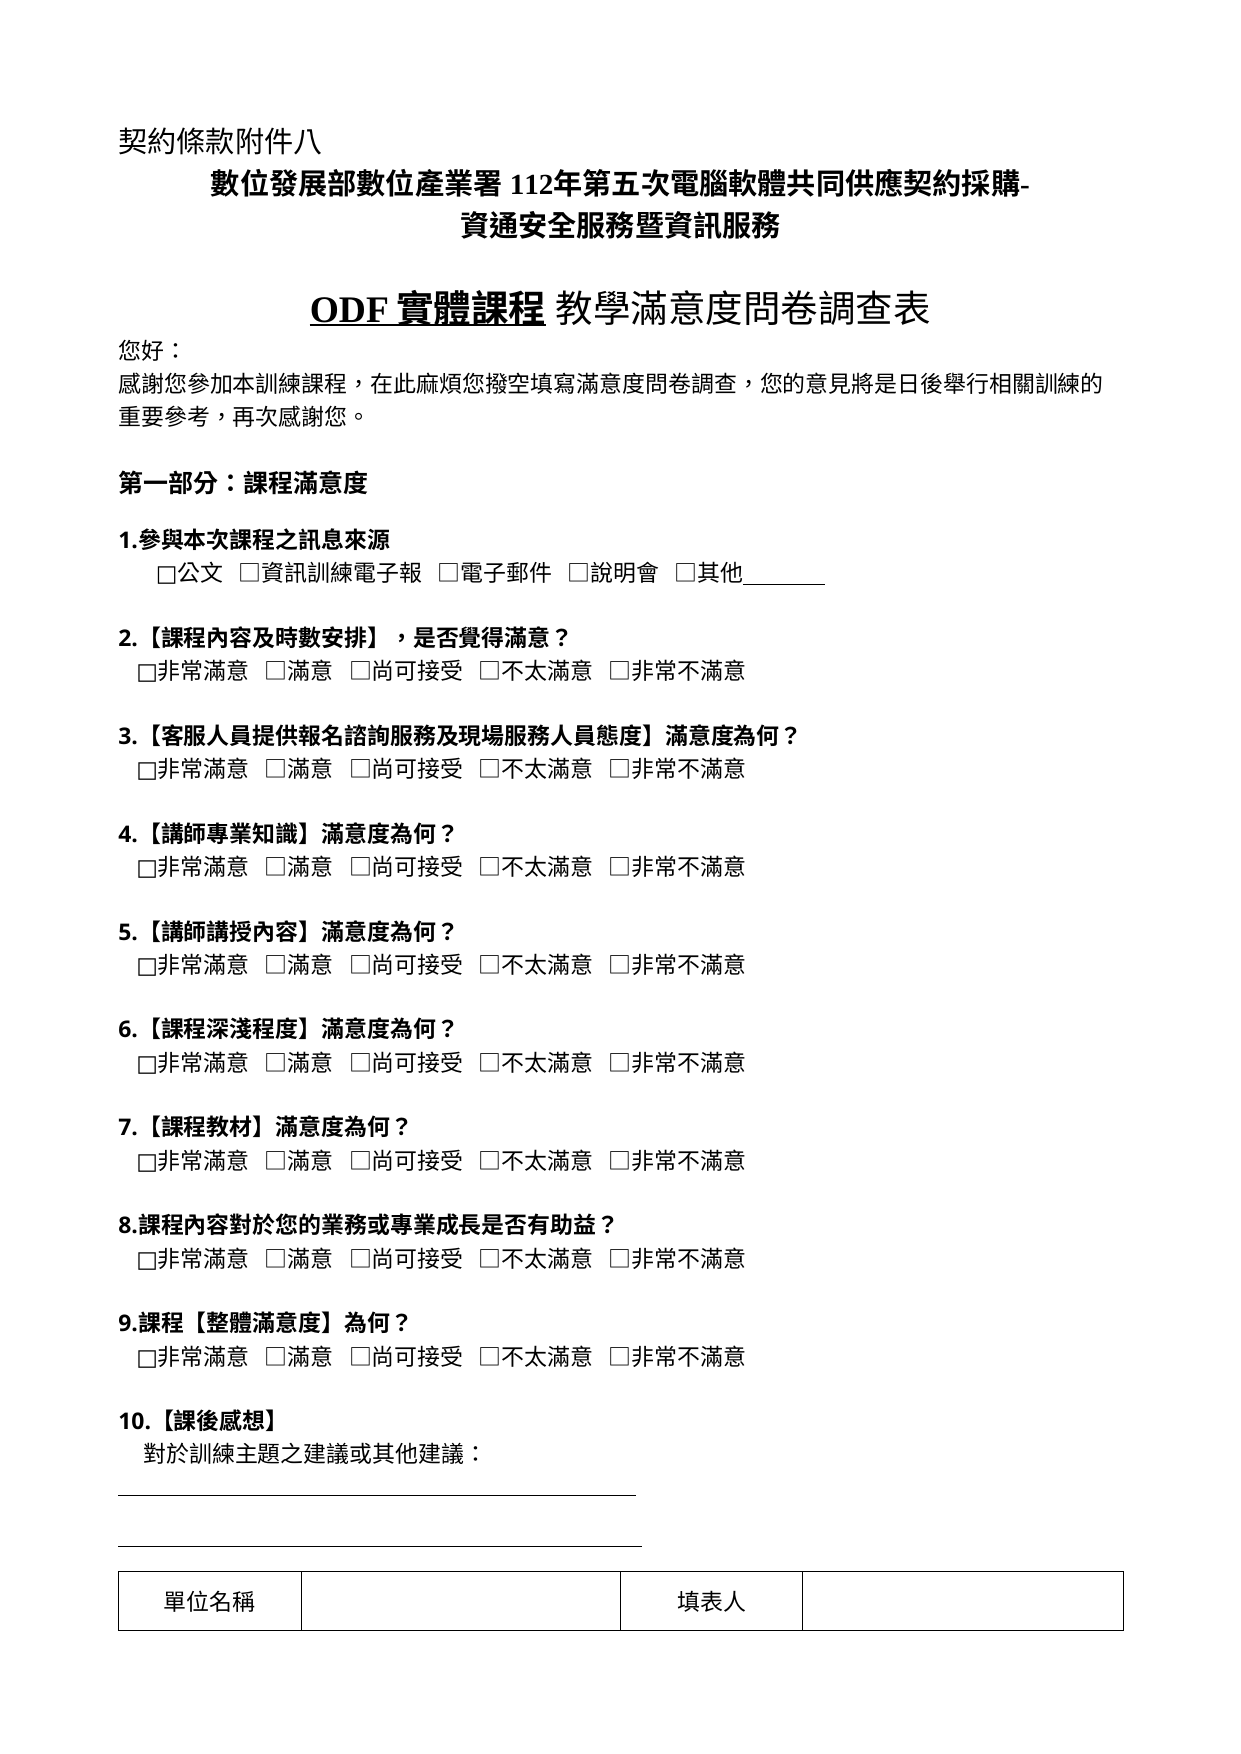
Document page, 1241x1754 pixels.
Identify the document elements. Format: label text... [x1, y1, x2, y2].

text □非常滿意 □滿意 □尚可接受 □不太滿意 □非常不滿意 [118, 751, 1122, 784]
text □非常滿意 □滿意 □尚可接受 □不太滿意 □非常不滿意 [118, 1241, 1122, 1274]
text 契約條款附件八 [118, 118, 1122, 160]
text 您好： [118, 333, 1122, 366]
table_header 填表人 [621, 1572, 802, 1630]
text 8.課程內容對於您的業務或專業成長是否有助益？ [118, 1207, 1122, 1241]
text 10.【課後感想】 [118, 1403, 1122, 1436]
text 數位發展部數位產業署 112年第五次電腦軟體共同供應契約採購- [118, 160, 1122, 203]
table_header 單位名稱 [119, 1572, 301, 1630]
text 資通安全服務暨資訊服務 [118, 203, 1122, 245]
text 6.【課程深淺程度】滿意度為何？ [118, 1011, 1122, 1045]
table_header [302, 1572, 620, 1630]
table_header [803, 1572, 1123, 1630]
text 5.【講師講授內容】滿意度為何？ [118, 913, 1122, 947]
text □非常滿意 □滿意 □尚可接受 □不太滿意 □非常不滿意 [118, 947, 1122, 980]
text □非常滿意 □滿意 □尚可接受 □不太滿意 □非常不滿意 [118, 1045, 1122, 1078]
text 第一部分：課程滿意度 [118, 464, 1122, 500]
text 對於訓練主題之建議或其他建議： [118, 1436, 1122, 1469]
text 3.【客服人員提供報名諮詢服務及現場服務人員態度】滿意度為何？ [118, 718, 1122, 751]
text □非常滿意 □滿意 □尚可接受 □不太滿意 □非常不滿意 [118, 653, 1122, 686]
text 7.【課程教材】滿意度為何？ [118, 1109, 1122, 1143]
text 4.【講師專業知識】滿意度為何？ [118, 816, 1122, 849]
text □非常滿意 □滿意 □尚可接受 □不太滿意 □非常不滿意 [118, 849, 1122, 882]
text □非常滿意 □滿意 □尚可接受 □不太滿意 □非常不滿意 [118, 1143, 1122, 1176]
text 感謝您參加本訓練課程，在此麻煩您撥空填寫滿意度問卷調查，您的意見將是日後舉行相關訓練的重要參考，再次感謝您。 [118, 366, 1122, 432]
text □公文 □資訊訓練電子報 □電子郵件 □說明會 □其他 [156, 555, 1122, 588]
text □非常滿意 □滿意 □尚可接受 □不太滿意 □非常不滿意 [118, 1338, 1122, 1372]
text 1.參與本次課程之訊息來源 [118, 522, 1122, 555]
text 2.【課程內容及時數安排】，是否覺得滿意？ [118, 620, 1122, 653]
text 9.課程【整體滿意度】為何？ [118, 1305, 1122, 1338]
text ODF實體課程 教學滿意度問卷調查表 [118, 278, 1122, 333]
